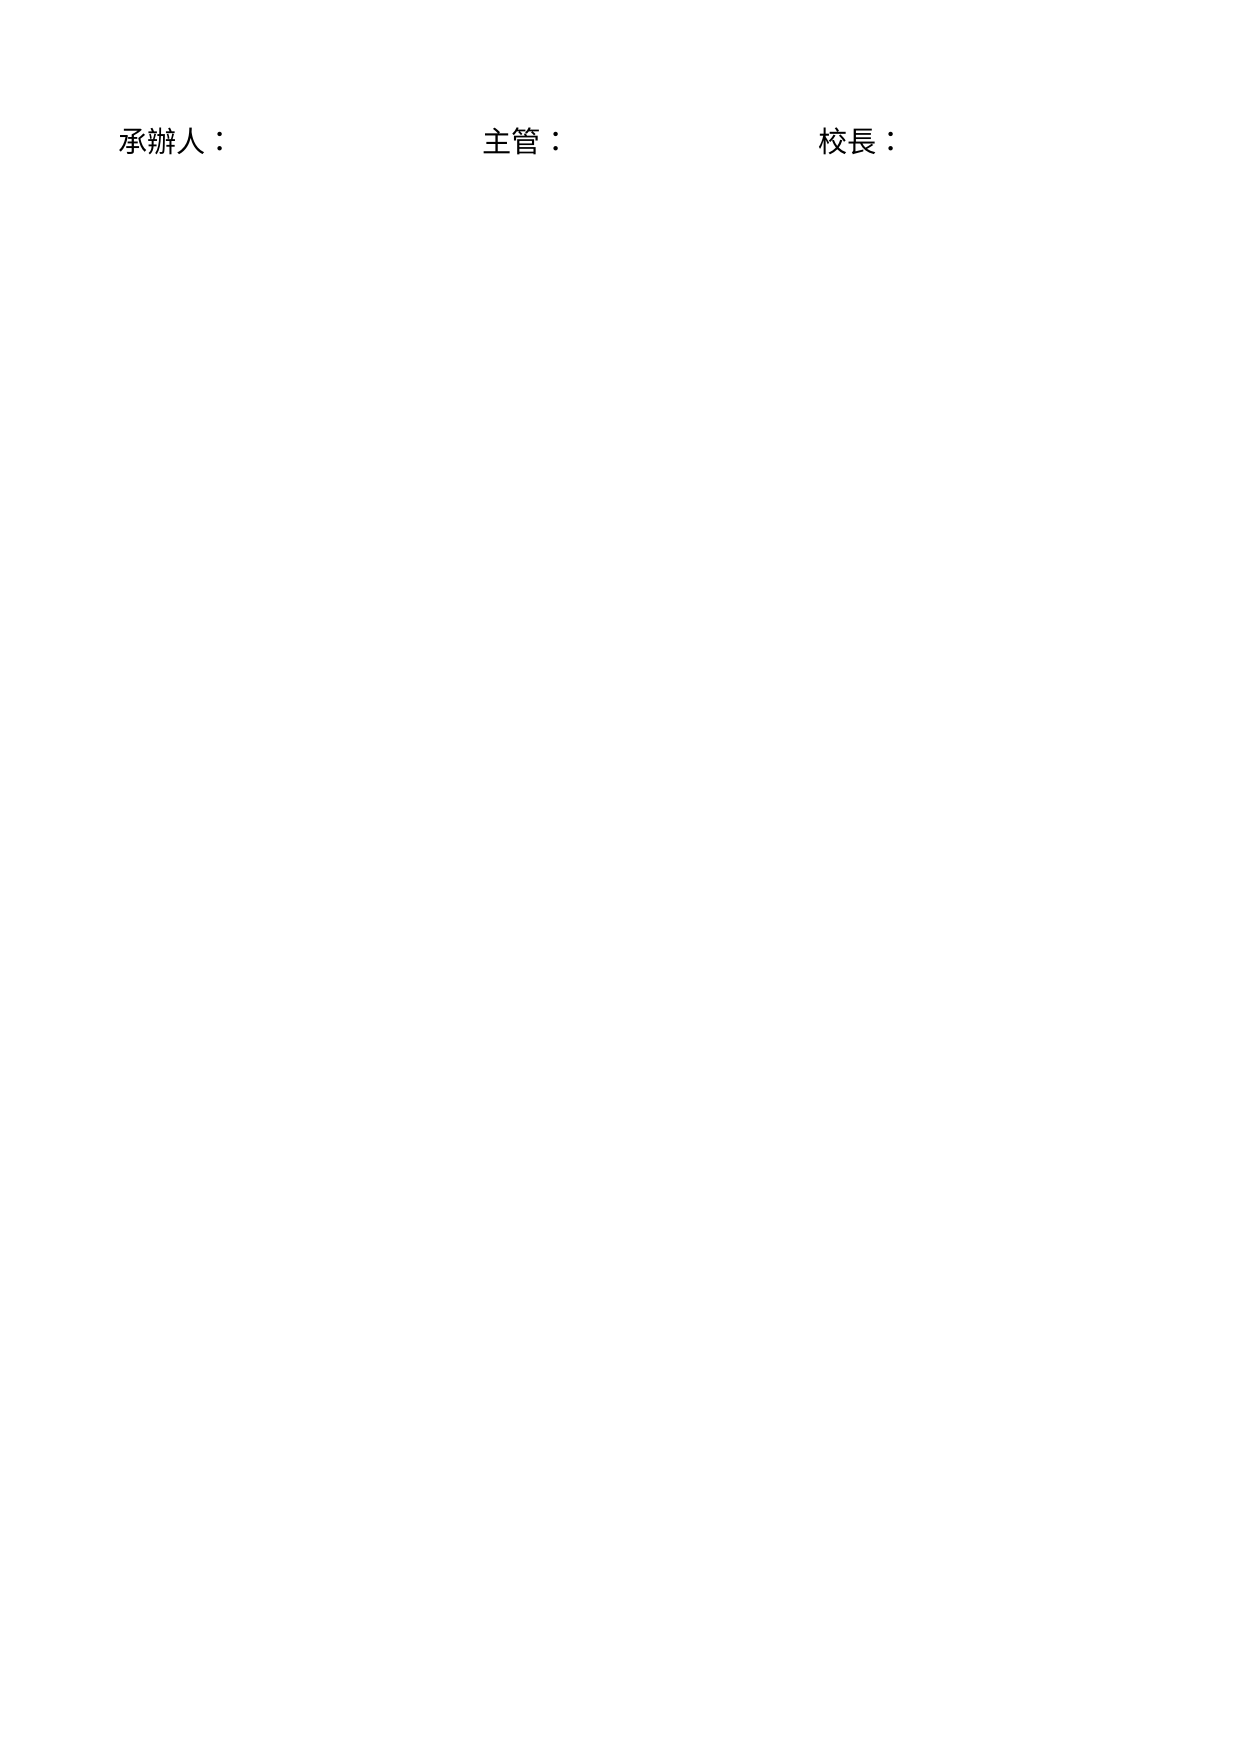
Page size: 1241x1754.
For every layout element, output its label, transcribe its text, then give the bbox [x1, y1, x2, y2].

text 承辦人： 主管： 校長： [118, 118, 1122, 160]
